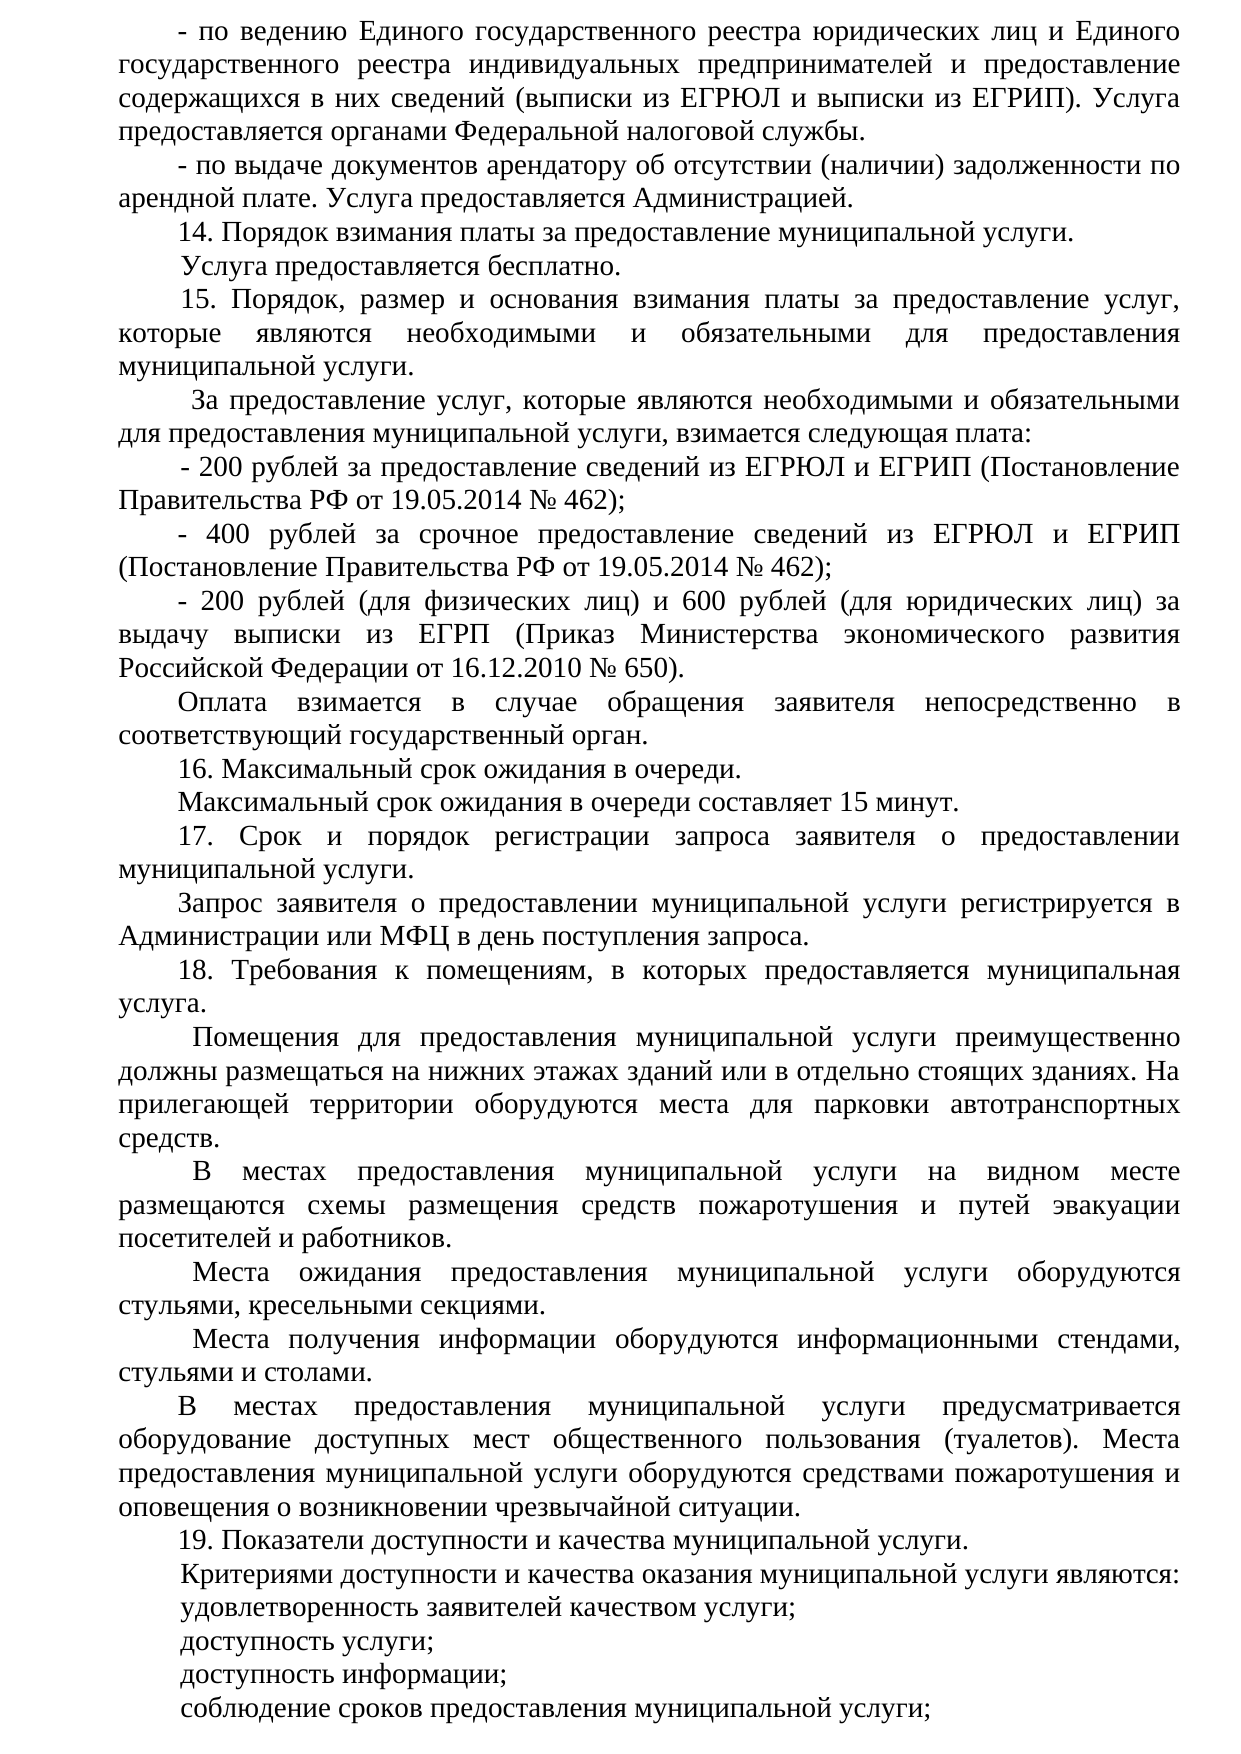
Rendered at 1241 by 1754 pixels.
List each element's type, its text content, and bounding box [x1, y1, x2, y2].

text 16. Максимальный срок ожидания в очереди. [118, 751, 1181, 784]
text В местах предоставления муниципальной услуги на видном месте размещаются схемы размещения средств пожаротушения и путей эвакуации посетителей и работников. [118, 1153, 1181, 1254]
text - по ведению Единого государственного реестра юридических лиц и Единого государственного реестра индивидуальных предпринимателей и предоставление содержащихся в них сведений (выписки из ЕГРЮЛ и выписки из ЕГРИП). Услуга предоставляется органами Федеральной налоговой службы. [118, 13, 1181, 147]
text За предоставление услуг, которые являются необходимыми и обязательными для предоставления муниципальной услуги, взимается следующая плата: [118, 382, 1181, 449]
text - 200 рублей за предоставление сведений из ЕГРЮЛ и ЕГРИП (Постановление Правительства РФ от 19.05.2014 № 462); [118, 449, 1181, 516]
text Услуга предоставляется бесплатно. [118, 248, 1181, 281]
text - по выдаче документов арендатору об отсутствии (наличии) задолженности по арендной плате. Услуга предоставляется Администрацией. [118, 147, 1181, 214]
text Места ожидания предоставления муниципальной услуги оборудуются стульями, кресельными секциями. [118, 1254, 1181, 1321]
text 17. Срок и порядок регистрации запроса заявителя о предоставлении муниципальной услуги. [118, 818, 1181, 885]
text 18. Требования к помещениям, в которых предоставляется муниципальная услуга. [118, 952, 1181, 1019]
text доступность услуги; [118, 1623, 1181, 1656]
text Максимальный срок ожидания в очереди составляет 15 минут. [118, 784, 1181, 818]
text Места получения информации оборудуются информационными стендами, стульями и столами. [118, 1321, 1181, 1388]
text Критериями доступности и качества оказания муниципальной услуги являются: [118, 1556, 1181, 1589]
text Запрос заявителя о предоставлении муниципальной услуги регистрируется в Администрации или МФЦ в день поступления запроса. [118, 885, 1181, 952]
text 14. Порядок взимания платы за предоставление муниципальной услуги. [118, 214, 1181, 248]
text Оплата взимается в случае обращения заявителя непосредственно в соответствующий государственный орган. [118, 684, 1181, 751]
text Помещения для предоставления муниципальной услуги преимущественно должны размещаться на нижних этажах зданий или в отдельно стоящих зданиях. На прилегающей территории оборудуются места для парковки автотранспортных средств. [118, 1019, 1181, 1153]
text 15. Порядок, размер и основания взимания платы за предоставление услуг, которые являются необходимыми и обязательными для предоставления муниципальной услуги. [118, 281, 1181, 382]
text - 400 рублей за срочное предоставление сведений из ЕГРЮЛ и ЕГРИП (Постановление Правительства РФ от 19.05.2014 № 462); [118, 516, 1181, 583]
text - 200 рублей (для физических лиц) и 600 рублей (для юридических лиц) за выдачу выписки из ЕГРП (Приказ Министерства экономического развития Российской Федерации от 16.12.2010 № 650). [118, 583, 1181, 684]
text удовлетворенность заявителей качеством услуги; [118, 1589, 1181, 1623]
text В местах предоставления муниципальной услуги предусматривается оборудование доступных мест общественного пользования (туалетов). Места предоставления муниципальной услуги оборудуются средствами пожаротушения и оповещения о возникновении чрезвычайной ситуации. [118, 1388, 1181, 1522]
text соблюдение сроков предоставления муниципальной услуги; [118, 1690, 1181, 1723]
text доступность информации; [118, 1656, 1181, 1690]
text 19. Показатели доступности и качества муниципальной услуги. [118, 1522, 1181, 1556]
